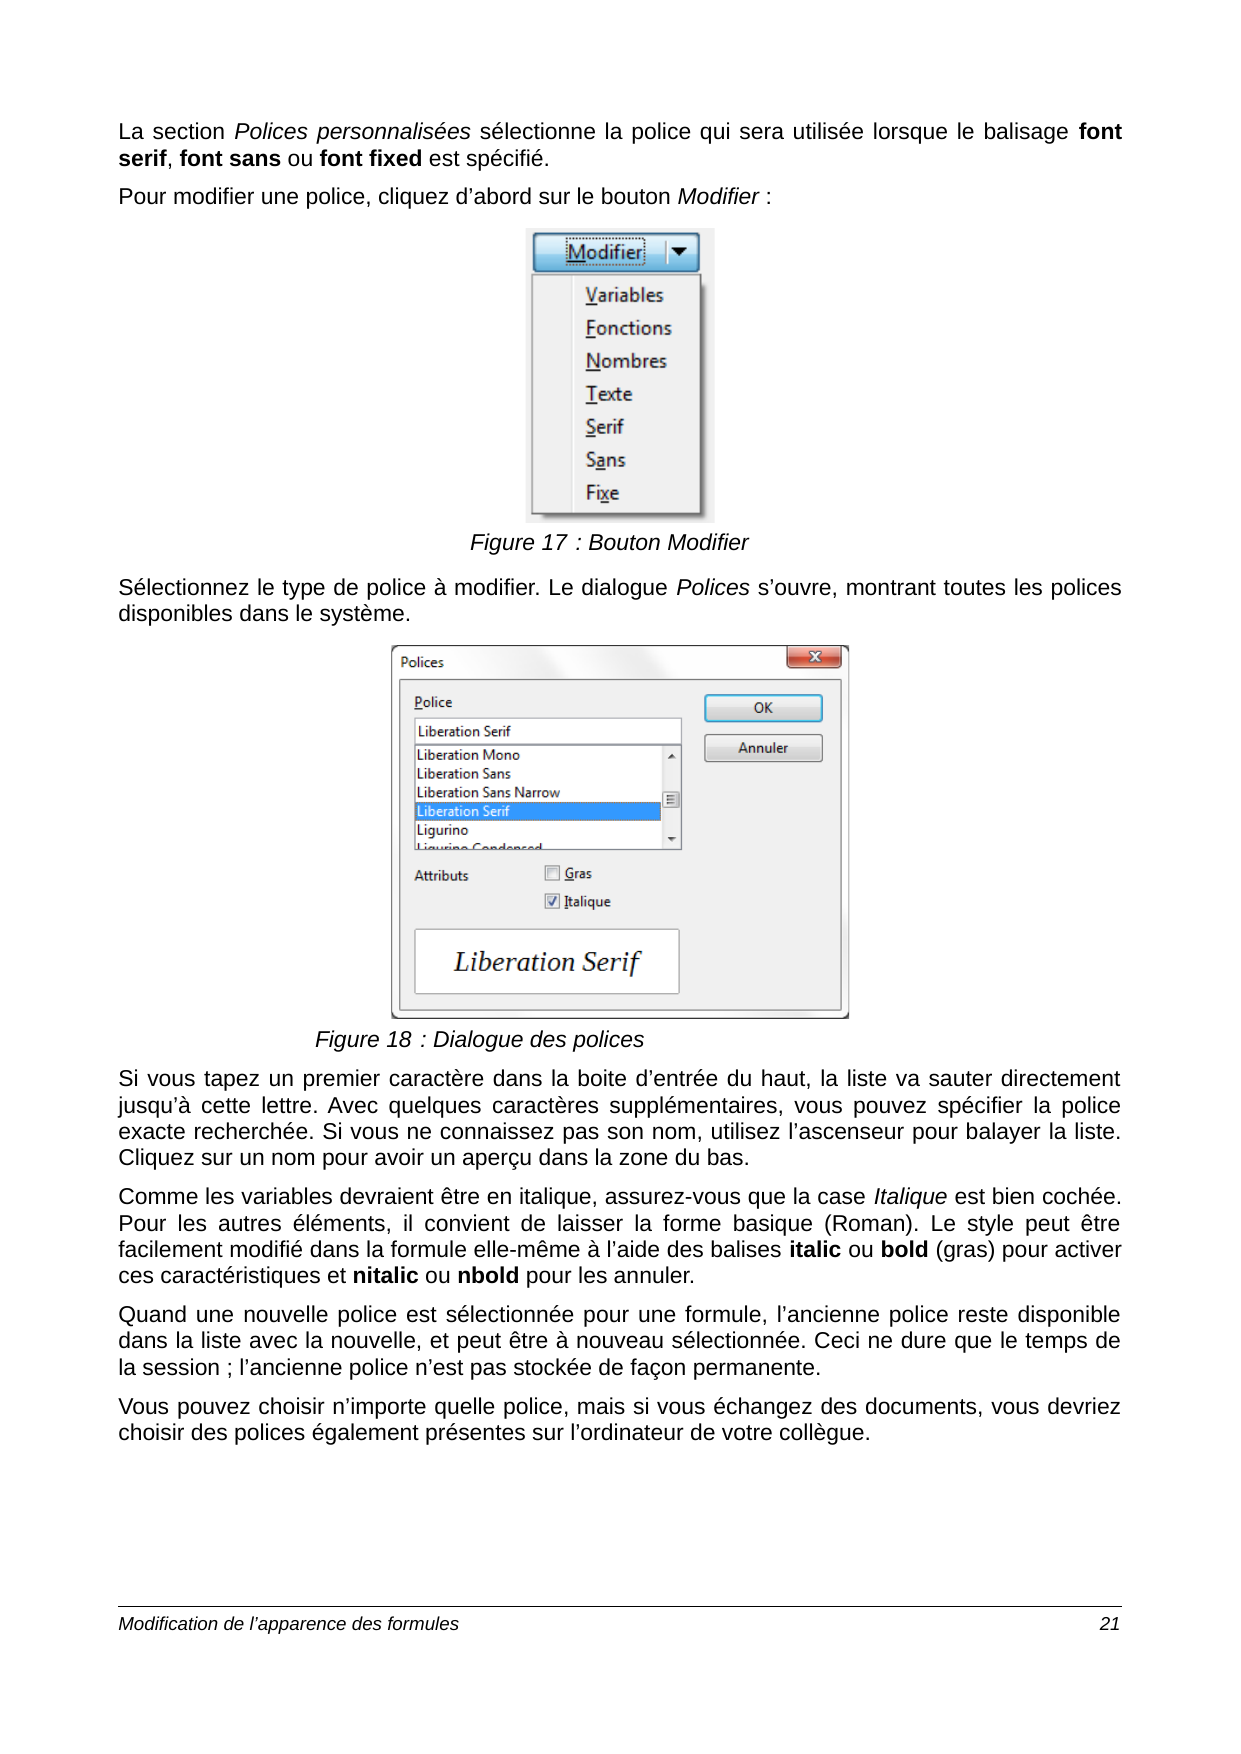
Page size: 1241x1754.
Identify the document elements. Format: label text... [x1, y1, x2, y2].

text Si vous tapez un premier caractère dans la boite d’entrée du haut, la liste va sauter directement jusqu’à cette lettre. Avec quelques caractères supplémentaires, vous pouvez spécifier la police exacte recherchée. Si vous ne connaissez pas son nom, utilisez l’ascenseur pour balayer la liste. Cliquez sur un nom pour avoir un aperçu dans la zone du bas. [118, 1065, 1122, 1171]
text Quand une nouvelle police est sélectionnée pour une formule, l’ancienne police reste disponible dans la liste avec la nouvelle, et peut être à nouveau sélectionnée. Ceci ne dure que le temps de la session ; l’ancienne police n’est pas stockée de façon permanente. [118, 1301, 1122, 1380]
text Figure 18 : Dialogue des polices [315, 1026, 926, 1052]
text Sélectionnez le type de police à modifier. Le dialogue Polices s’ouvre, montrant toutes les polices disponibles dans le système. [118, 574, 1122, 626]
picture [525, 228, 715, 523]
text La section Polices personnalisées sélectionne la police qui sera utilisée lorsque le balisage font serif, font sans ou font fixed est spécifié. [118, 118, 1122, 171]
text Comme les variables devraient être en italique, assurez-vous que la case Italique est bien cochée. Pour les autres éléments, il convient de laisser la forme basique (Roman). Le style peut être facilement modifié dans la formule elle-même à l’aide des balises italic ou bold (gras) pour activer ces caractéristiques et nitalic ou nbold pour les annuler. [118, 1183, 1122, 1288]
text Vous pouvez choisir n’importe quelle police, mais si vous échangez des documents, vous devriez choisir des polices également présentes sur l’ordinateur de votre collègue. [118, 1393, 1122, 1445]
text Figure 17 : Bouton Modifier [470, 529, 770, 556]
picture [391, 645, 850, 1019]
list Pour modifier une police, cliquez d’abord sur le bouton Modifier : [118, 183, 1122, 210]
